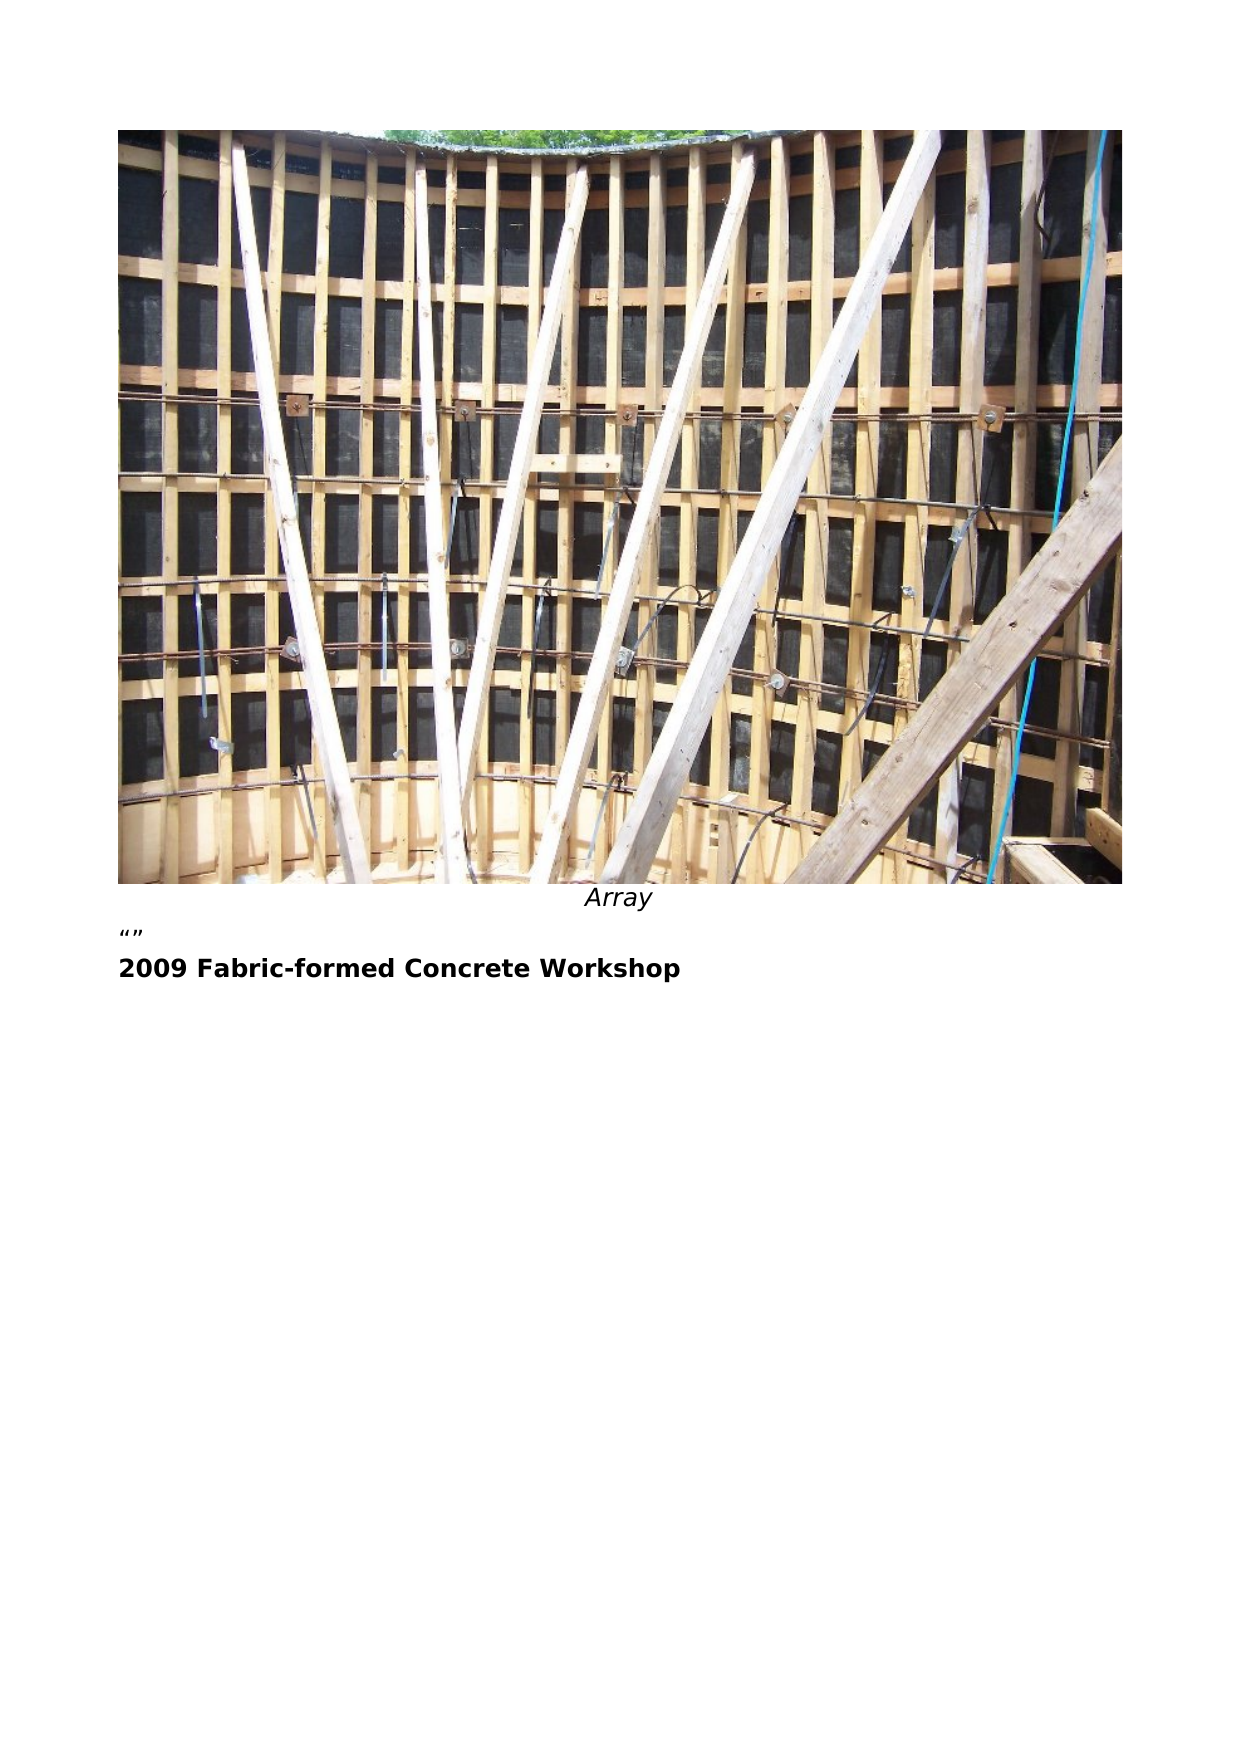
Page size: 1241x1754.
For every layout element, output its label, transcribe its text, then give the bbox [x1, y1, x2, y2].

picture [118, 130, 1123, 884]
text Array [118, 884, 1122, 913]
text “” [118, 925, 1122, 954]
text 2009 Fabric-formed Concrete Workshop [118, 954, 1122, 983]
